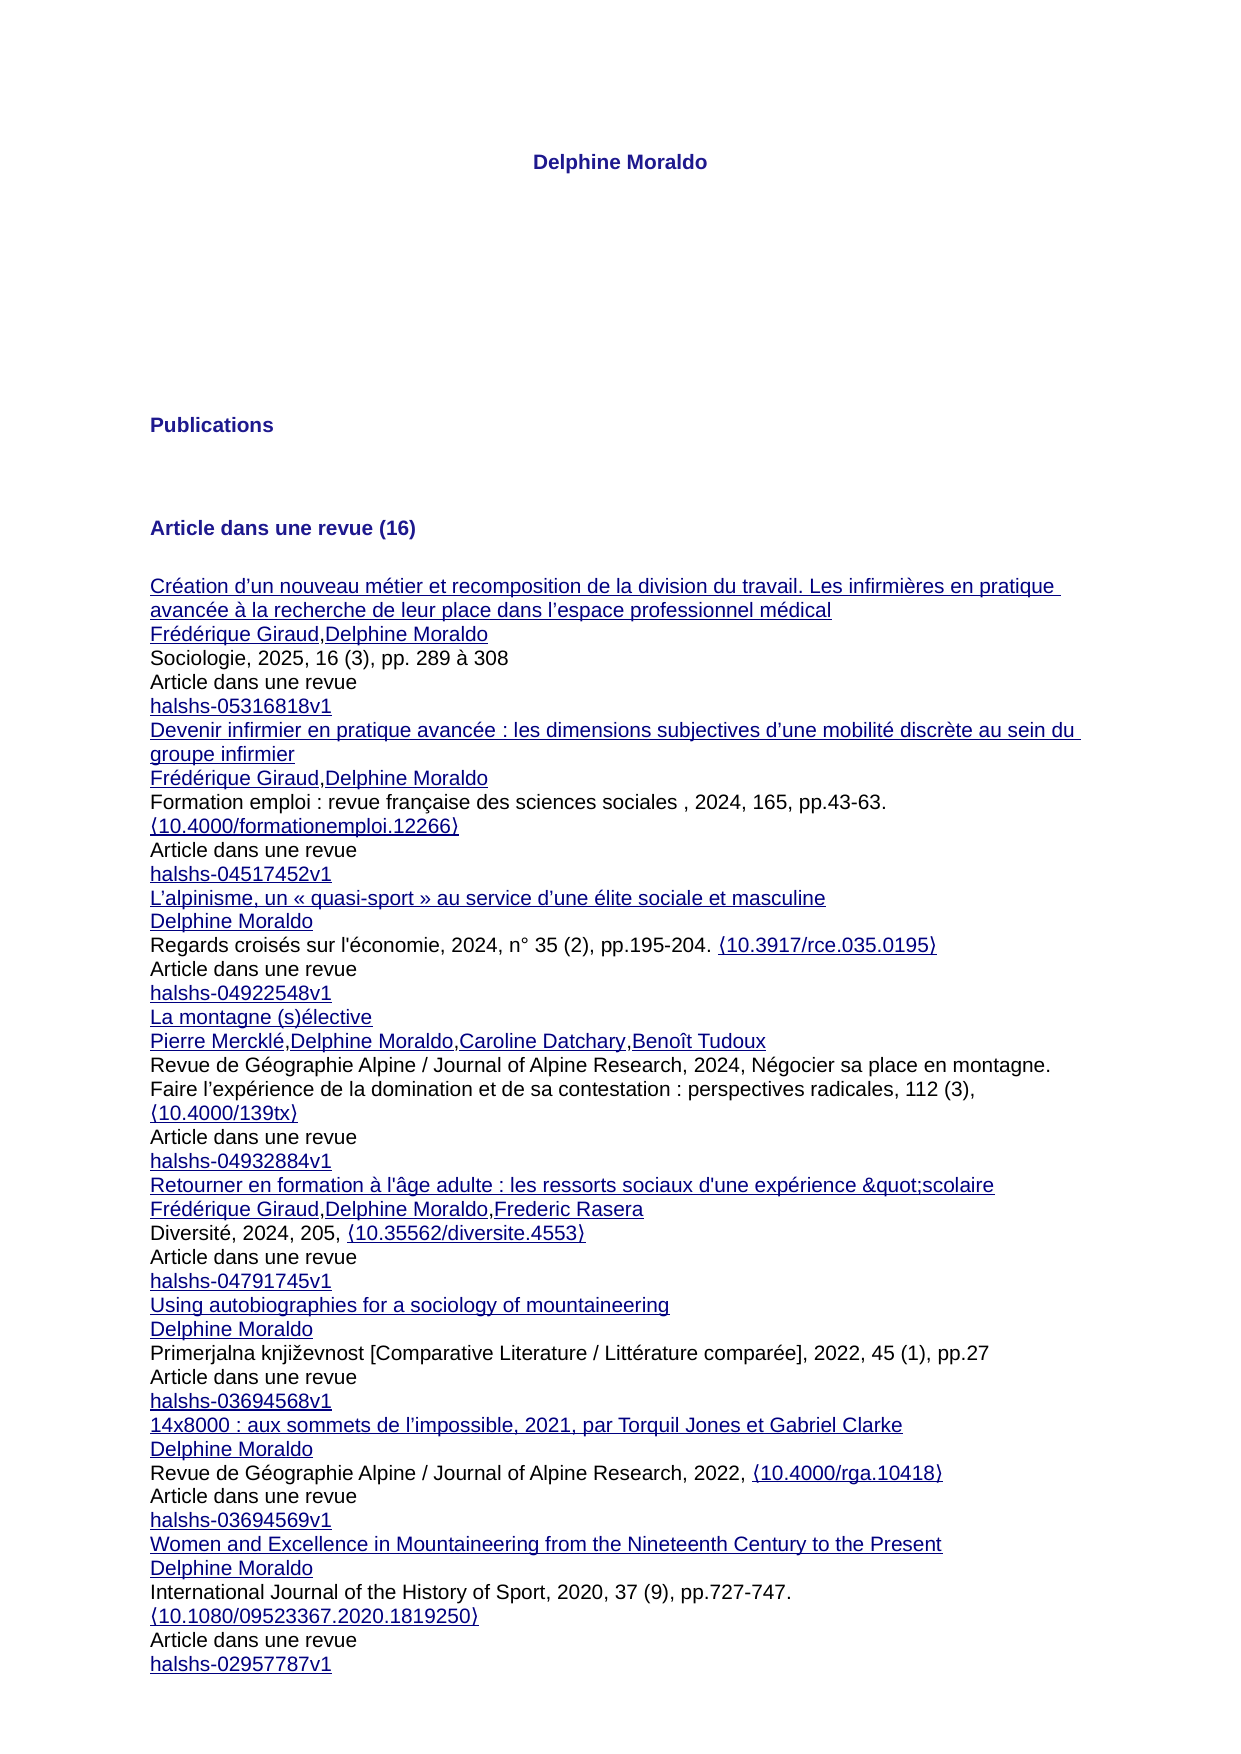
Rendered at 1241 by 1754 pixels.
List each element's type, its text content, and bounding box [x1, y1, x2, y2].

table_cell 14x8000 : aux sommets de l’impossible, 2021, par Torquil Jones et Gabriel Clarke Delphine Moraldo Revue de Géographie Alpine / Journal of Alpine Research, 2022, ⟨10.4000/rga.10418⟩ Article dans une revue halshs-03694569v1 [150, 1413, 1090, 1532]
table_cell L’alpinisme, un « quasi-sport » au service d’une élite sociale et masculine Delphine Moraldo Regards croisés sur l'économie, 2024, n° 35 (2), pp.195-204. ⟨10.3917/rce.035.0195⟩ Article dans une revue halshs-04922548v1 [150, 885, 1090, 1005]
table_cell Devenir infirmier en pratique avancée : les dimensions subjectives d’une mobilité discrète au sein du groupe infirmier Frédérique Giraud,Delphine Moraldo Formation emploi : revue française des sciences sociales , 2024, 165, pp.43-63. ⟨10.4000/formationemploi.12266⟩ Article dans une revue halshs-04517452v1 [150, 718, 1090, 885]
subtitle Article dans une revue (16) [150, 516, 1090, 539]
table_cell Women and Excellence in Mountaineering from the Nineteenth Century to the Present Delphine Moraldo International Journal of the History of Sport, 2020, 37 (9), pp.727-747. ⟨10.1080/09523367.2020.1819250⟩ Article dans une revue halshs-02957787v1 [150, 1532, 1090, 1676]
table_cell La montagne (s)élective Pierre Mercklé,Delphine Moraldo,Caroline Datchary,Benoît Tudoux Revue de Géographie Alpine / Journal of Alpine Research, 2024, Négocier sa place en montagne. Faire l’expérience de la domination et de sa contestation : perspectives radicales, 112 (3), ⟨10.4000/139tx⟩ Article dans une revue halshs-04932884v1 [150, 1005, 1090, 1173]
table_cell Using autobiographies for a sociology of mountaineering Delphine Moraldo Primerjalna književnost [Comparative Literature / Littérature comparée], 2022, 45 (1), pp.27 Article dans une revue halshs-03694568v1 [150, 1293, 1090, 1412]
subtitle Delphine Moraldo [150, 150, 1090, 174]
table_header Création d’un nouveau métier et recomposition de la division du travail. Les infirmières en pratique avancée à la recherche de leur place dans l’espace professionnel médical Frédérique Giraud,Delphine Moraldo Sociologie, 2025, 16 (3), pp. 289 à 308 Article dans une revue halshs-05316818v1 [150, 574, 1090, 718]
table_cell Retourner en formation à l'âge adulte : les ressorts sociaux d'une expérience &quot;scolaire Frédérique Giraud,Delphine Moraldo,Frederic Rasera Diversité, 2024, 205, ⟨10.35562/diversite.4553⟩ Article dans une revue halshs-04791745v1 [150, 1173, 1090, 1293]
subtitle Publications [150, 412, 1090, 436]
